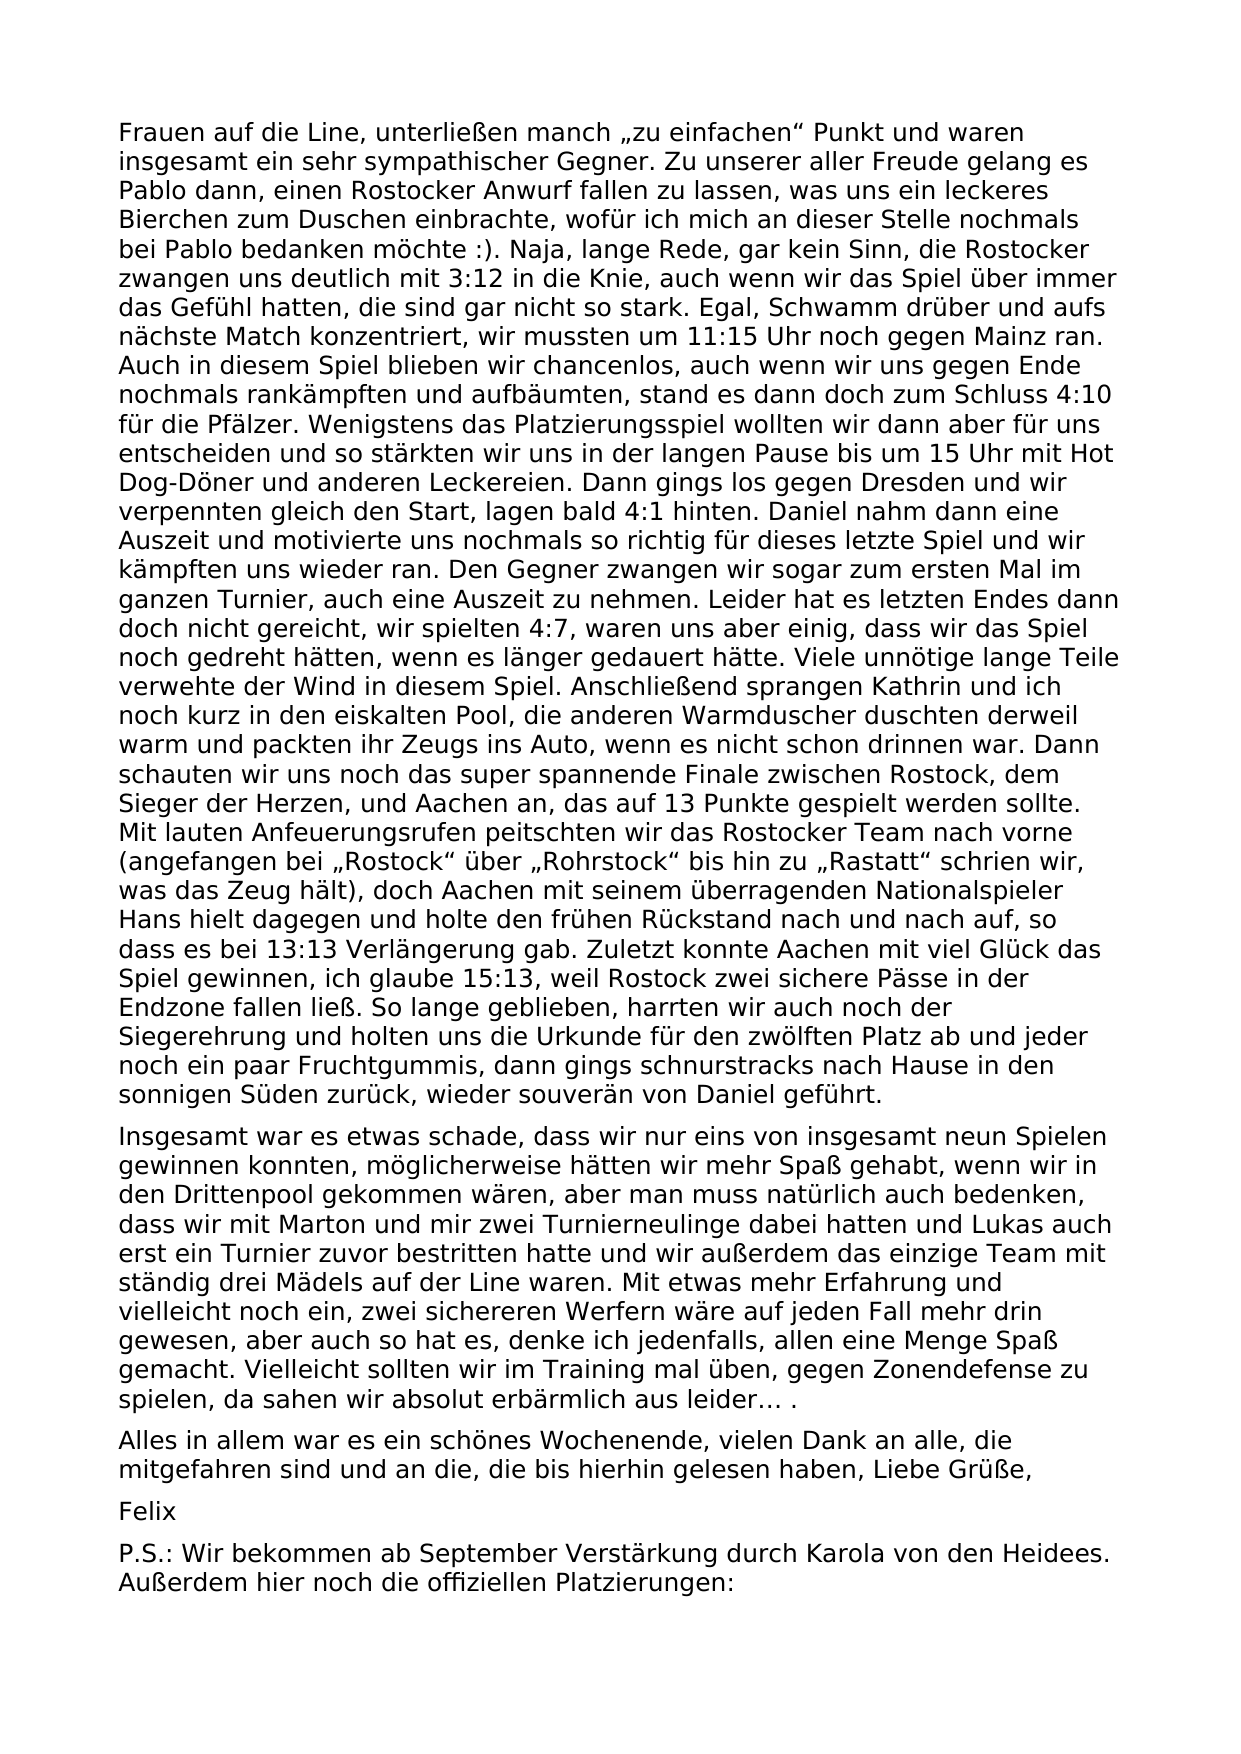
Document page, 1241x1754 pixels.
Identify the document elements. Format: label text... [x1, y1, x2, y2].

text Felix [118, 1497, 1122, 1526]
text P.S.: Wir bekommen ab September Verstärkung durch Karola von den Heidees. Außerdem hier noch die offiziellen Platzierungen: [118, 1539, 1122, 1626]
text Alles in allem war es ein schönes Wochenende, vielen Dank an alle, die mitgefahren sind und an die, die bis hierhin gelesen haben, Liebe Grüße, [118, 1426, 1122, 1485]
text Frauen auf die Line, unterließen manch „zu einfachen“ Punkt und waren insgesamt ein sehr sympathischer Gegner. Zu unserer aller Freude gelang es Pablo dann, einen Rostocker Anwurf fallen zu lassen, was uns ein leckeres Bierchen zum Duschen einbrachte, wofür ich mich an dieser Stelle nochmals bei Pablo bedanken möchte :). Naja, lange Rede, gar kein Sinn, die Rostocker zwangen uns deutlich mit 3:12 in die Knie, auch wenn wir das Spiel über immer das Gefühl hatten, die sind gar nicht so stark. Egal, Schwamm drüber und aufs nächste Match konzentriert, wir mussten um 11:15 Uhr noch gegen Mainz ran. Auch in diesem Spiel blieben wir chancenlos, auch wenn wir uns gegen Ende nochmals rankämpften und aufbäumten, stand es dann doch zum Schluss 4:10 für die Pfälzer. Wenigstens das Platzierungsspiel wollten wir dann aber für uns entscheiden und so stärkten wir uns in der langen Pause bis um 15 Uhr mit Hot Dog-Döner und anderen Leckereien. Dann gings los gegen Dresden und wir verpennten gleich den Start, lagen bald 4:1 hinten. Daniel nahm dann eine Auszeit und motivierte uns nochmals so richtig für dieses letzte Spiel und wir kämpften uns wieder ran. Den Gegner zwangen wir sogar zum ersten Mal im ganzen Turnier, auch eine Auszeit zu nehmen. Leider hat es letzten Endes dann doch nicht gereicht, wir spielten 4:7, waren uns aber einig, dass wir das Spiel noch gedreht hätten, wenn es länger gedauert hätte. Viele unnötige lange Teile verwehte der Wind in diesem Spiel. Anschließend sprangen Kathrin und ich noch kurz in den eiskalten Pool, die anderen Warmduscher duschten derweil warm und packten ihr Zeugs ins Auto, wenn es nicht schon drinnen war. Dann schauten wir uns noch das super spannende Finale zwischen Rostock, dem Sieger der Herzen, und Aachen an, das auf 13 Punkte gespielt werden sollte. Mit lauten Anfeuerungsrufen peitschten wir das Rostocker Team nach vorne (angefangen bei „Rostock“ über „Rohrstock“ bis hin zu „Rastatt“ schrien wir, was das Zeug hält), doch Aachen mit seinem überragenden Nationalspieler Hans hielt dagegen und holte den frühen Rückstand nach und nach auf, so dass es bei 13:13 Verlängerung gab. Zuletzt konnte Aachen mit viel Glück das Spiel gewinnen, ich glaube 15:13, weil Rostock zwei sichere Pässe in der Endzone fallen ließ. So lange geblieben, harrten wir auch noch der Siegerehrung und holten uns die Urkunde für den zwölften Platz ab und jeder noch ein paar Fruchtgummis, dann gings schnurstracks nach Hause in den sonnigen Süden zurück, wieder souverän von Daniel geführt. [118, 118, 1122, 1110]
text Insgesamt war es etwas schade, dass wir nur eins von insgesamt neun Spielen gewinnen konnten, möglicherweise hätten wir mehr Spaß gehabt, wenn wir in den Drittenpool gekommen wären, aber man muss natürlich auch bedenken, dass wir mit Marton und mir zwei Turnierneulinge dabei hatten und Lukas auch erst ein Turnier zuvor bestritten hatte und wir außerdem das einzige Team mit ständig drei Mädels auf der Line waren. Mit etwas mehr Erfahrung und vielleicht noch ein, zwei sichereren Werfern wäre auf jeden Fall mehr drin gewesen, aber auch so hat es, denke ich jedenfalls, allen eine Menge Spaß gemacht. Vielleicht sollten wir im Training mal üben, gegen Zonendefense zu spielen, da sahen wir absolut erbärmlich aus leider… . [118, 1122, 1122, 1414]
